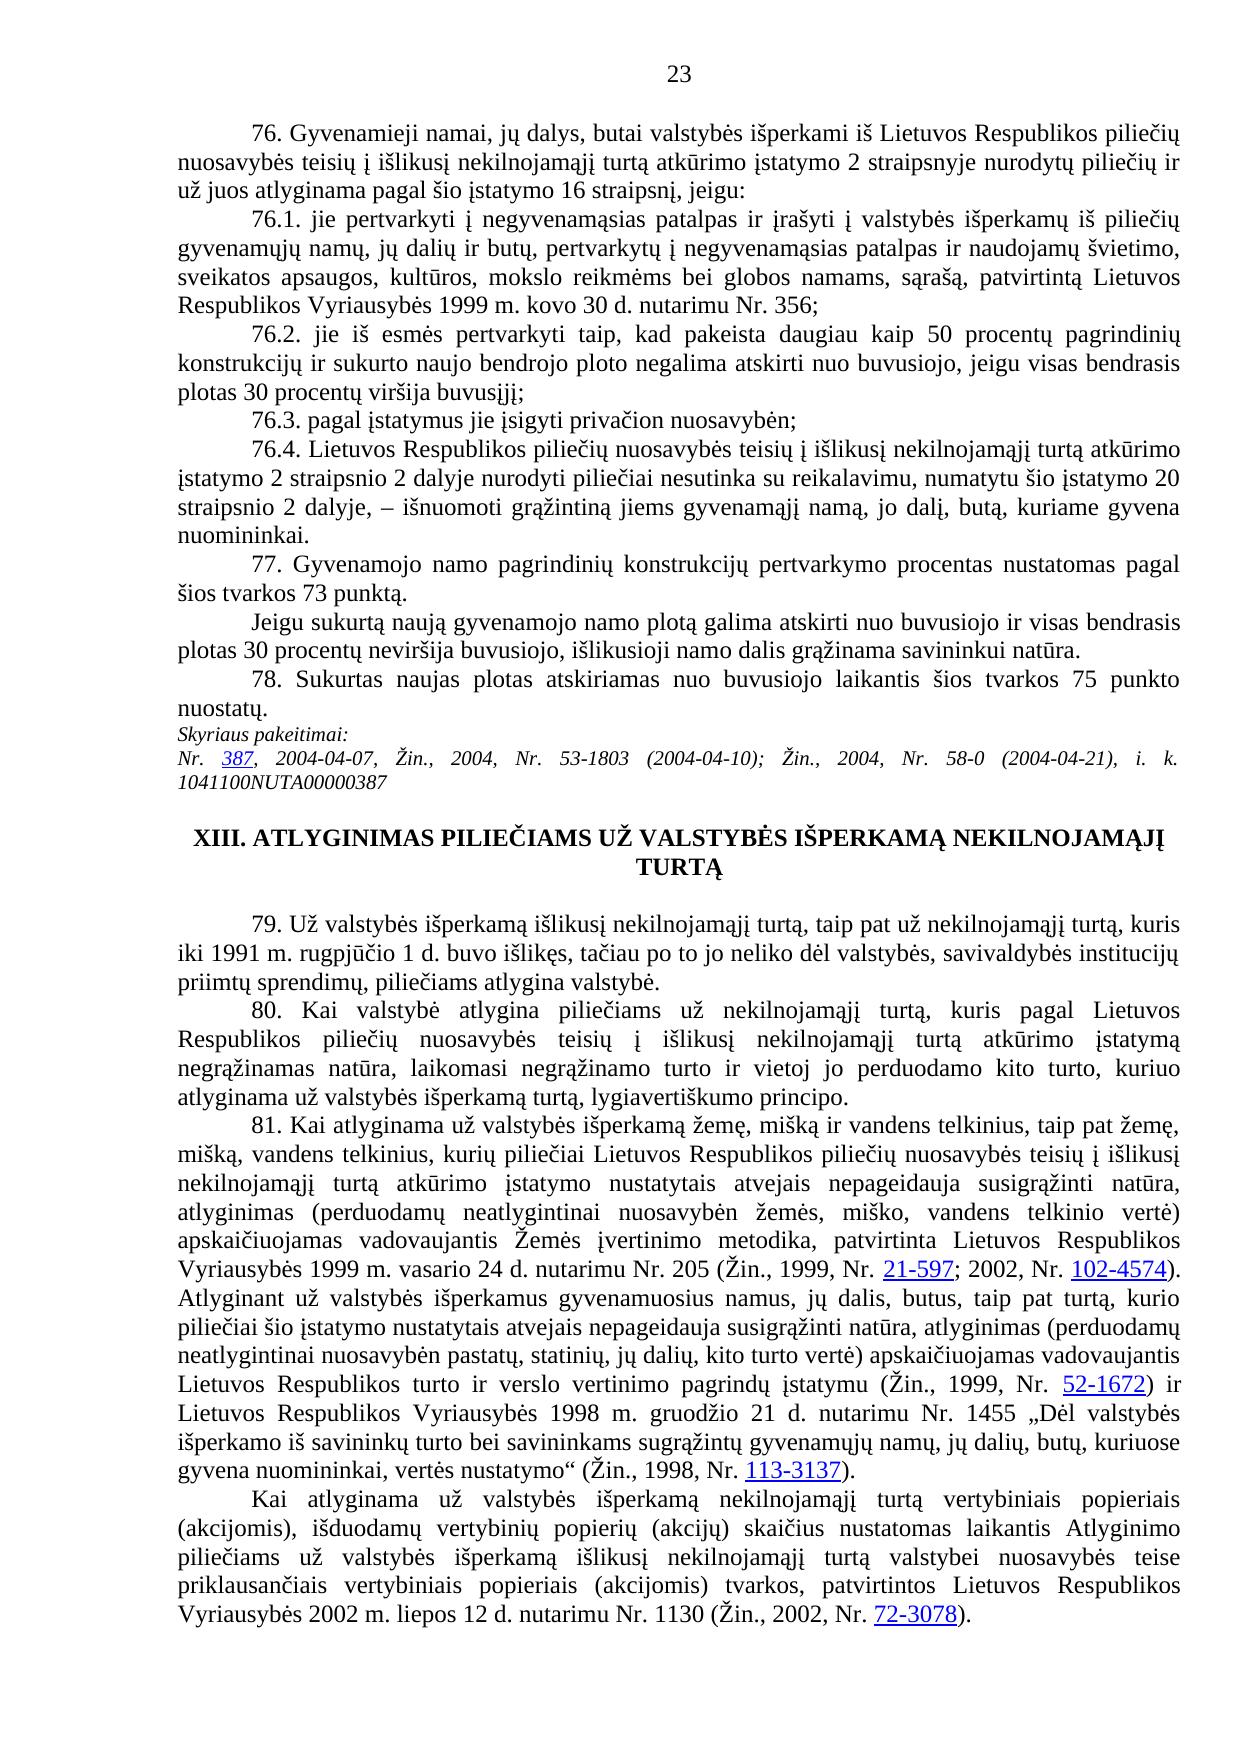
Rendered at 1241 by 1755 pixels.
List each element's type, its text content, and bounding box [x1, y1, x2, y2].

text Jeigu sukurtą naują gyvenamojo namo plotą galima atskirti nuo buvusiojo ir visas bendrasis plotas 30 procentų neviršija buvusiojo, išlikusioji namo dalis grąžinama savininkui natūra. [177, 607, 1181, 664]
text 79. Už valstybės išperkamą išlikusį nekilnojamąjį turtą, taip pat už nekilnojamąjį turtą, kuris iki 1991 m. rugpjūčio 1 d. buvo išlikęs, tačiau po to jo neliko dėl valstybės, savivaldybės institucijų priimtų sprendimų, piliečiams atlygina valstybė. [177, 909, 1181, 995]
text 80. Kai valstybė atlygina piliečiams už nekilnojamąjį turtą, kuris pagal Lietuvos Respublikos piliečių nuosavybės teisių į išlikusį nekilnojamąjį turtą atkūrimo įstatymą negrąžinamas natūra, laikomasi negrąžinamo turto ir vietoj jo perduodamo kito turto, kuriuo atlyginama už valstybės išperkamą turtą, lygiavertiškumo principo. [177, 995, 1181, 1110]
text XIII. ATLYGINIMAS PILIEČIAMS UŽ VALSTYBĖS IŠPERKAMĄ NEKILNOJAMĄJĮ TURTĄ [177, 823, 1181, 880]
text 76.2. jie iš esmės pertvarkyti taip, kad pakeista daugiau kaip 50 procentų pagrindinių konstrukcijų ir sukurto naujo bendrojo ploto negalima atskirti nuo buvusiojo, jeigu visas bendrasis plotas 30 procentų viršija buvusįjį; [177, 319, 1181, 406]
text 81. Kai atlyginama už valstybės išperkamą žemę, mišką ir vandens telkinius, taip pat žemę, mišką, vandens telkinius, kurių piliečiai Lietuvos Respublikos piliečių nuosavybės teisių į išlikusį nekilnojamąjį turtą atkūrimo įstatymo nustatytais atvejais nepageidauja susigrąžinti natūra, atlyginimas (perduodamų neatlygintinai nuosavybėn žemės, miško, vandens telkinio vertė) apskaičiuojamas vadovaujantis Žemės įvertinimo metodika, patvirtinta Lietuvos Respublikos Vyriausybės 1999 m. vasario 24 d. nutarimu Nr. 205 (Žin., 1999, Nr. 21-597; 2002, Nr. 102-4574). Atlyginant už valstybės išperkamus gyvenamuosius namus, jų dalis, butus, taip pat turtą, kurio piliečiai šio įstatymo nustatytais atvejais nepageidauja susigrąžinti natūra, atlyginimas (perduodamų neatlygintinai nuosavybėn pastatų, statinių, jų dalių, kito turto vertė) apskaičiuojamas vadovaujantis Lietuvos Respublikos turto ir verslo vertinimo pagrindų įstatymu (Žin., 1999, Nr. 52-1672) ir Lietuvos Respublikos Vyriausybės 1998 m. gruodžio 21 d. nutarimu Nr. 1455 „Dėl valstybės išperkamo iš savininkų turto bei savininkams sugrąžintų gyvenamųjų namų, jų dalių, butų, kuriuose gyvena nuomininkai, vertės nustatymo“ (Žin., 1998, Nr. 113-3137). [177, 1110, 1181, 1484]
text 76. Gyvenamieji namai, jų dalys, butai valstybės išperkami iš Lietuvos Respublikos piliečių nuosavybės teisių į išlikusį nekilnojamąjį turtą atkūrimo įstatymo 2 straipsnyje nurodytų piliečių ir už juos atlyginama pagal šio įstatymo 16 straipsnį, jeigu: [177, 118, 1181, 204]
text Kai atlyginama už valstybės išperkamą nekilnojamąjį turtą vertybiniais popieriais (akcijomis), išduodamų vertybinių popierių (akcijų) skaičius nustatomas laikantis Atlyginimo piliečiams už valstybės išperkamą išlikusį nekilnojamąjį turtą valstybei nuosavybės teise priklausančiais vertybiniais popieriais (akcijomis) tvarkos, patvirtintos Lietuvos Respublikos Vyriausybės 2002 m. liepos 12 d. nutarimu Nr. 1130 (Žin., 2002, Nr. 72-3078). [177, 1484, 1181, 1628]
text 76.1. jie pertvarkyti į negyvenamąsias patalpas ir įrašyti į valstybės išperkamų iš piliečių gyvenamųjų namų, jų dalių ir butų, pertvarkytų į negyvenamąsias patalpas ir naudojamų švietimo, sveikatos apsaugos, kultūros, mokslo reikmėms bei globos namams, sąrašą, patvirtintą Lietuvos Respublikos Vyriausybės 1999 m. kovo 30 d. nutarimu Nr. 356; [177, 204, 1181, 319]
text 76.4. Lietuvos Respublikos piliečių nuosavybės teisių į išlikusį nekilnojamąjį turtą atkūrimo įstatymo 2 straipsnio 2 dalyje nurodyti piliečiai nesutinka su reikalavimu, numatytu šio įstatymo 20 straipsnio 2 dalyje, – išnuomoti grąžintiną jiems gyvenamąjį namą, jo dalį, butą, kuriame gyvena nuomininkai. [177, 434, 1181, 549]
text Nr. 387, 2004-04-07, Žin., 2004, Nr. 53-1803 (2004-04-10); Žin., 2004, Nr. 58-0 (2004-04-21), i. k. 1041100NUTA00000387 [177, 746, 1181, 794]
text 78. Sukurtas naujas plotas atskiriamas nuo buvusiojo laikantis šios tvarkos 75 punkto nuostatų. [177, 664, 1181, 722]
text Skyriaus pakeitimai: [177, 722, 1181, 746]
text 76.3. pagal įstatymus jie įsigyti privačion nuosavybėn; [177, 406, 1181, 434]
text 77. Gyvenamojo namo pagrindinių konstrukcijų pertvarkymo procentas nustatomas pagal šios tvarkos 73 punktą. [177, 549, 1181, 607]
